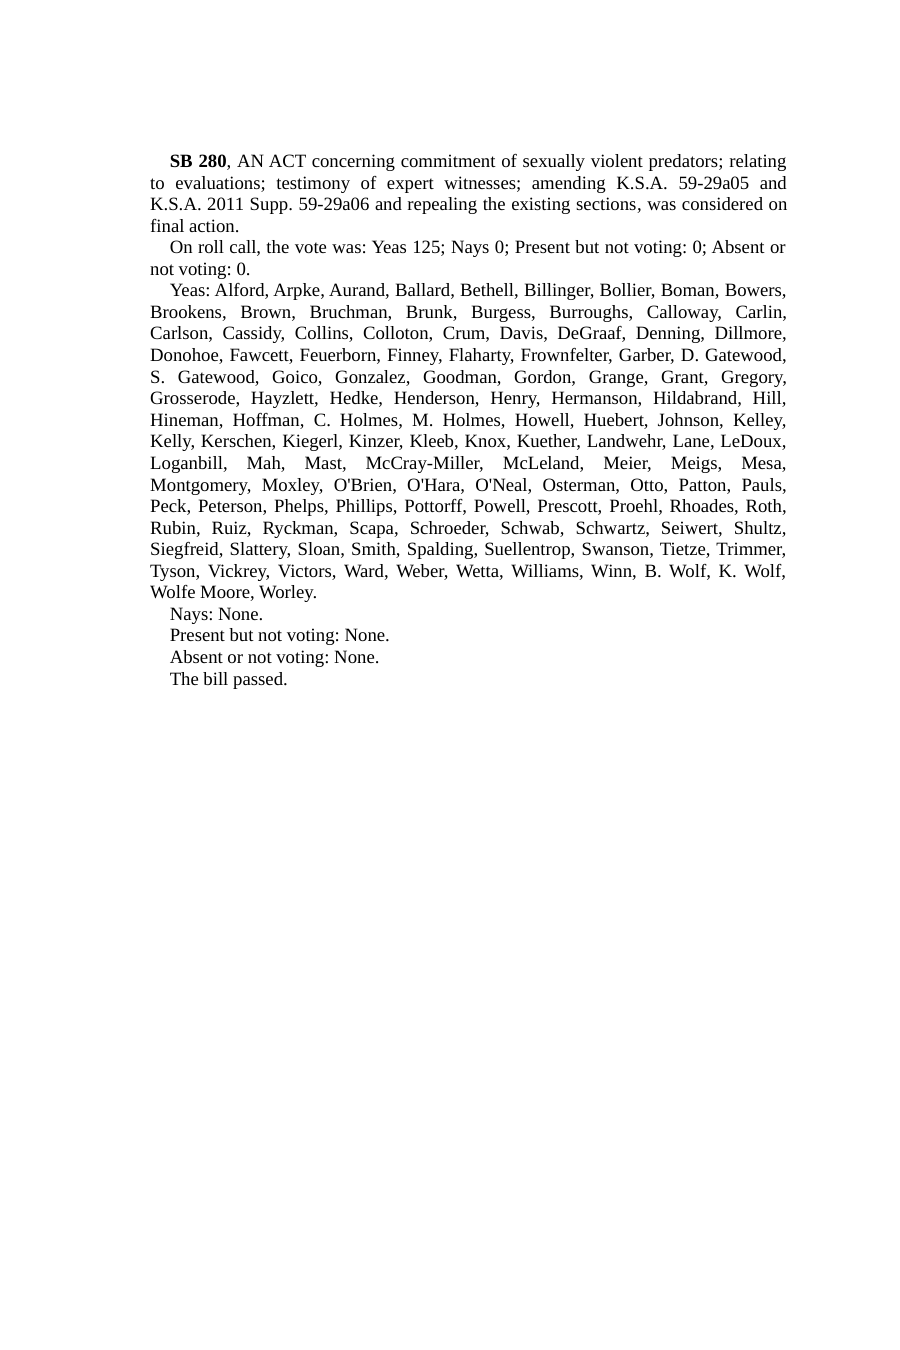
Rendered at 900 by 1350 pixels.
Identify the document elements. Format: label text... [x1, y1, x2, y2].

text Yeas: Alford, Arpke, Aurand, Ballard, Bethell, Billinger, Bollier, Boman, Bowers, Brookens, Brown, Bruchman, Brunk, Burgess, Burroughs, Calloway, Carlin, Carlson, Cassidy, Collins, Colloton, Crum, Davis, DeGraaf, Denning, Dillmore, Donohoe, Fawcett, Feuerborn, Finney, Flaharty, Frownfelter, Garber, D. Gatewood, S. Gatewood, Goico, Gonzalez, Goodman, Gordon, Grange, Grant, Gregory, Grosserode, Hayzlett, Hedke, Henderson, Henry, Hermanson, Hildabrand, Hill, Hineman, Hoffman, C. Holmes, M. Holmes, Howell, Huebert, Johnson, Kelley, Kelly, Kerschen, Kiegerl, Kinzer, Kleeb, Knox, Kuether, Landwehr, Lane, LeDoux, Loganbill, Mah, Mast, McCray-Miller, McLeland, Meier, Meigs, Mesa, Montgomery, Moxley, O'Brien, O'Hara, O'Neal, Osterman, Otto, Patton, Pauls, Peck, Peterson, Phelps, Phillips, Pottorff, Powell, Prescott, Proehl, Rhoades, Roth, Rubin, Ruiz, Ryckman, Scapa, Schroeder, Schwab, Schwartz, Seiwert, Shultz, Siegfreid, Slattery, Sloan, Smith, Spalding, Suellentrop, Swanson, Tietze, Trimmer, Tyson, Vickrey, Victors, Ward, Weber, Wetta, Williams, Winn, B. Wolf, K. Wolf, Wolfe Moore, Worley. [150, 279, 787, 603]
text SB 280, AN ACT concerning commitment of sexually violent predators; relating to evaluations; testimony of expert witnesses; amending K.S.A. 59-29a05 and K.S.A. 2011 Supp. 59-29a06 and repealing the existing sections, was considered on final action. [150, 150, 787, 236]
text Present but not voting: None. [150, 624, 787, 646]
text Nays: None. [150, 603, 787, 624]
text On roll call, the vote was: Yeas 125; Nays 0; Present but not voting: 0; Absent or not voting: 0. [150, 236, 787, 279]
text Absent or not voting: None. [150, 646, 787, 667]
text The bill passed. [150, 667, 787, 689]
